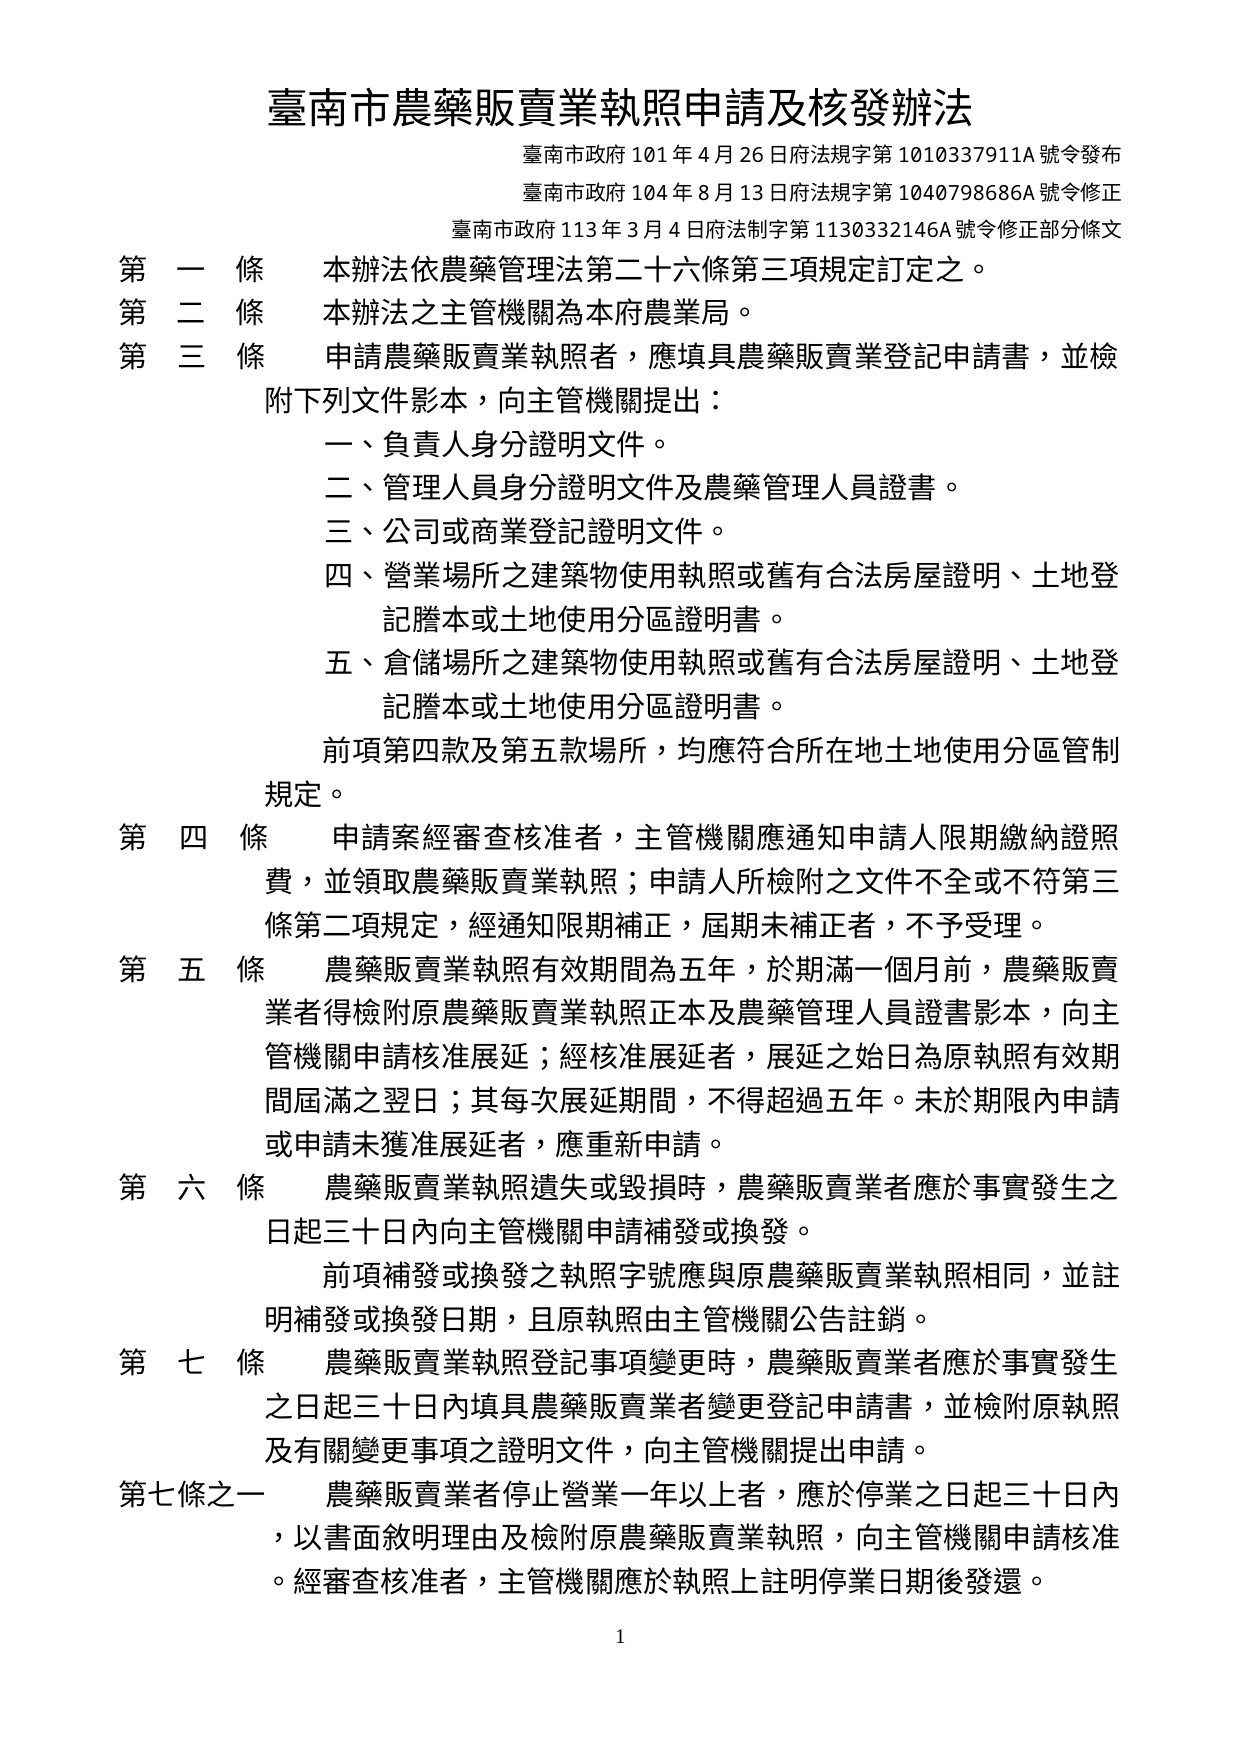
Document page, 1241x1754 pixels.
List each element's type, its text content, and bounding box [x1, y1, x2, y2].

text 臺南市政府113年3月4日府法制字第1130332146A號令修正部分條文 [118, 207, 1122, 245]
text 第 二 條 本辦法之主管機關為本府農業局。 [118, 289, 1122, 332]
text 二、管理人員身分證明文件及農藥管理人員證書。 [324, 464, 1122, 507]
text 臺南市政府104年8月13日府法規字第1040798686A號令修正 [118, 170, 1122, 207]
text 第七條之一 農藥販賣業者停止營業一年以上者，應於停業之日起三十日內，以書面敘明理由及檢附原農藥販賣業執照，向主管機關申請核准。經審查核准者，主管機關應於執照上註明停業日期後發還。 [118, 1470, 1122, 1601]
text 第 一 條 本辦法依農藥管理法第二十六條第三項規定訂定之。 [118, 245, 1122, 289]
text 四、營業場所之建築物使用執照或舊有合法房屋證明、土地登記謄本或土地使用分區證明書。 [324, 551, 1122, 639]
text 三、公司或商業登記證明文件。 [324, 507, 1122, 551]
text 第 六 條 農藥販賣業執照遺失或毀損時，農藥販賣業者應於事實發生之日起三十日內向主管機關申請補發或換發。 [118, 1164, 1122, 1251]
text 第 五 條 農藥販賣業執照有效期間為五年，於期滿一個月前，農藥販賣業者得檢附原農藥販賣業執照正本及農藥管理人員證書影本，向主管機關申請核准展延；經核准展延者，展延之始日為原執照有效期間屆滿之翌日；其每次展延期間，不得超過五年。未於期限內申請或申請未獲准展延者，應重新申請。 [118, 945, 1122, 1164]
text 一、負責人身分證明文件。 [324, 420, 1122, 464]
text 前項第四款及第五款場所，均應符合所在地土地使用分區管制規定。 [264, 726, 1122, 814]
text 臺南市政府101年4月26日府法規字第1010337911A號令發布 [118, 132, 1122, 170]
text 第 四 條 申請案經審查核准者，主管機關應通知申請人限期繳納證照費，並領取農藥販賣業執照；申請人所檢附之文件不全或不符第三條第二項規定，經通知限期補正，屆期未補正者，不予受理。 [118, 814, 1122, 945]
text 第 三 條 申請農藥販賣業執照者，應填具農藥販賣業登記申請書，並檢附下列文件影本，向主管機關提出： [118, 332, 1122, 420]
text 五、倉儲場所之建築物使用執照或舊有合法房屋證明、土地登記謄本或土地使用分區證明書。 [324, 639, 1122, 726]
text 第 七 條 農藥販賣業執照登記事項變更時，農藥販賣業者應於事實發生之日起三十日內填具農藥販賣業者變更登記申請書，並檢附原執照及有關變更事項之證明文件，向主管機關提出申請。 [118, 1339, 1122, 1470]
text 前項補發或換發之執照字號應與原農藥販賣業執照相同，並註明補發或換發日期，且原執照由主管機關公告註銷。 [264, 1251, 1122, 1339]
text 臺南市農藥販賣業執照申請及核發辦法 [118, 89, 1122, 132]
